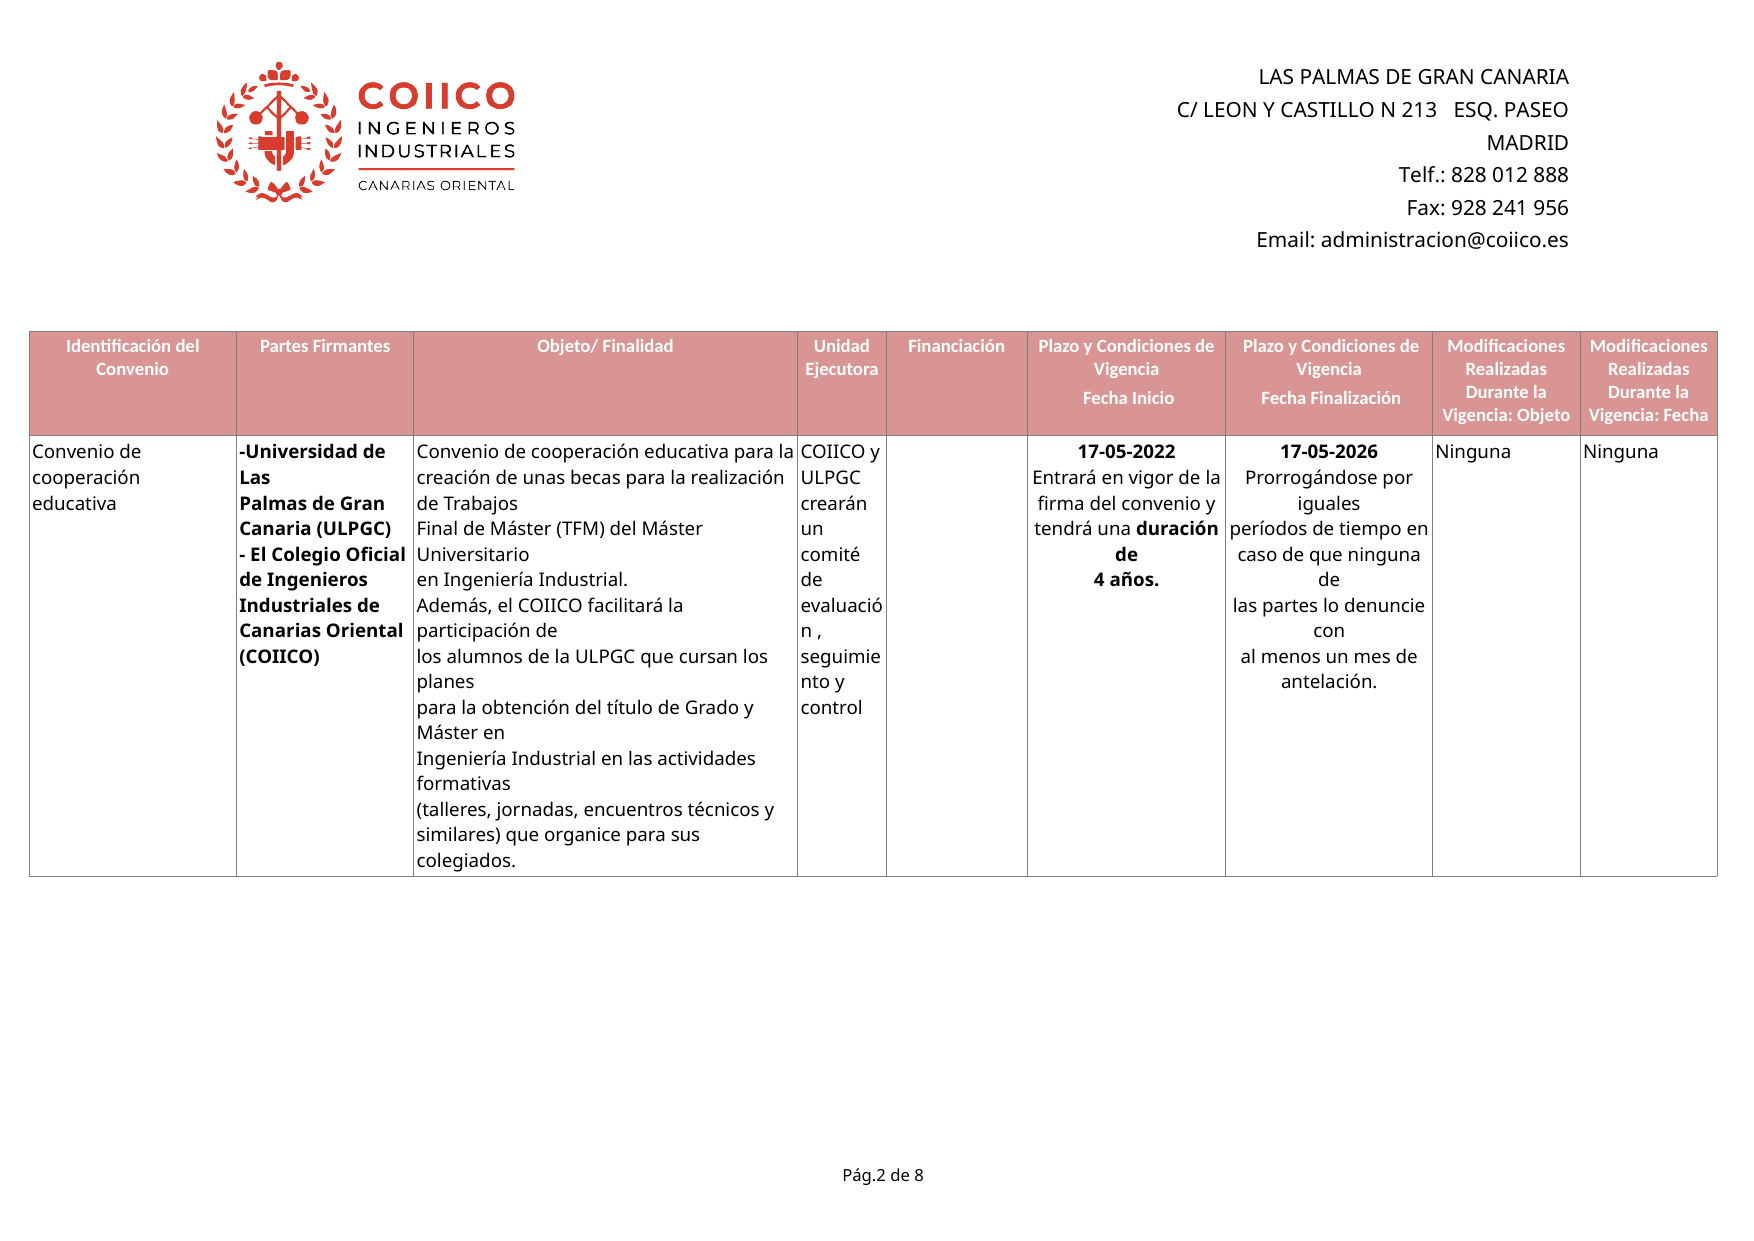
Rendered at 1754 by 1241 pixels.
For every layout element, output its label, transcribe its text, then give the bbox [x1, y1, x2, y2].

picture [191, 0, 547, 258]
table_cell Convenio de cooperación educativa para la creación de unas becas para la realización de Trabajos Final de Máster (TFM) del Máster Universitario en Ingeniería Industrial. Además, el COIICO facilitará la participación de los alumnos de la ULPGC que cursan los planes para la obtención del título de Grado y Máster en Ingeniería Industrial en las actividades formativas (talleres, jornadas, encuentros técnicos y similares) que organice para sus colegiados. [414, 436, 797, 876]
table_header Financiación [887, 332, 1027, 435]
table_cell 17-05-2026 Prorrogándose por iguales períodos de tiempo en caso de que ninguna de las partes lo denuncie con al menos un mes de antelación. [1226, 436, 1432, 876]
table_header Unidad Ejecutora [798, 332, 886, 435]
table_header Partes Firmantes [237, 332, 413, 435]
table_header Plazo y Condiciones de Vigencia Fecha Inicio [1028, 332, 1225, 435]
table_cell Ninguna [1581, 436, 1717, 876]
table_header Modificaciones Realizadas Durante la Vigencia: Fecha [1581, 332, 1717, 435]
table_cell Convenio de cooperación educativa [30, 436, 236, 876]
table_header Plazo y Condiciones de Vigencia Fecha Finalización [1226, 332, 1432, 435]
table_header Identificación del Convenio [30, 332, 236, 435]
table_cell -Universidad de Las Palmas de Gran Canaria (ULPGC) - El Colegio Oficial de Ingenieros Industriales de Canarias Oriental (COIICO) [237, 436, 413, 876]
table_header Modificaciones Realizadas Durante la Vigencia: Objeto [1433, 332, 1580, 435]
table_cell 17-05-2022 Entrará en vigor de la firma del convenio y tendrá una duración de 4 años. [1028, 436, 1225, 876]
table_cell COIICO y ULPGC crearán un comité de evaluación , seguimiento y control [798, 436, 886, 876]
table_cell [887, 436, 1027, 876]
table_header Objeto/ Finalidad [414, 332, 797, 435]
table_cell Ninguna [1433, 436, 1580, 876]
